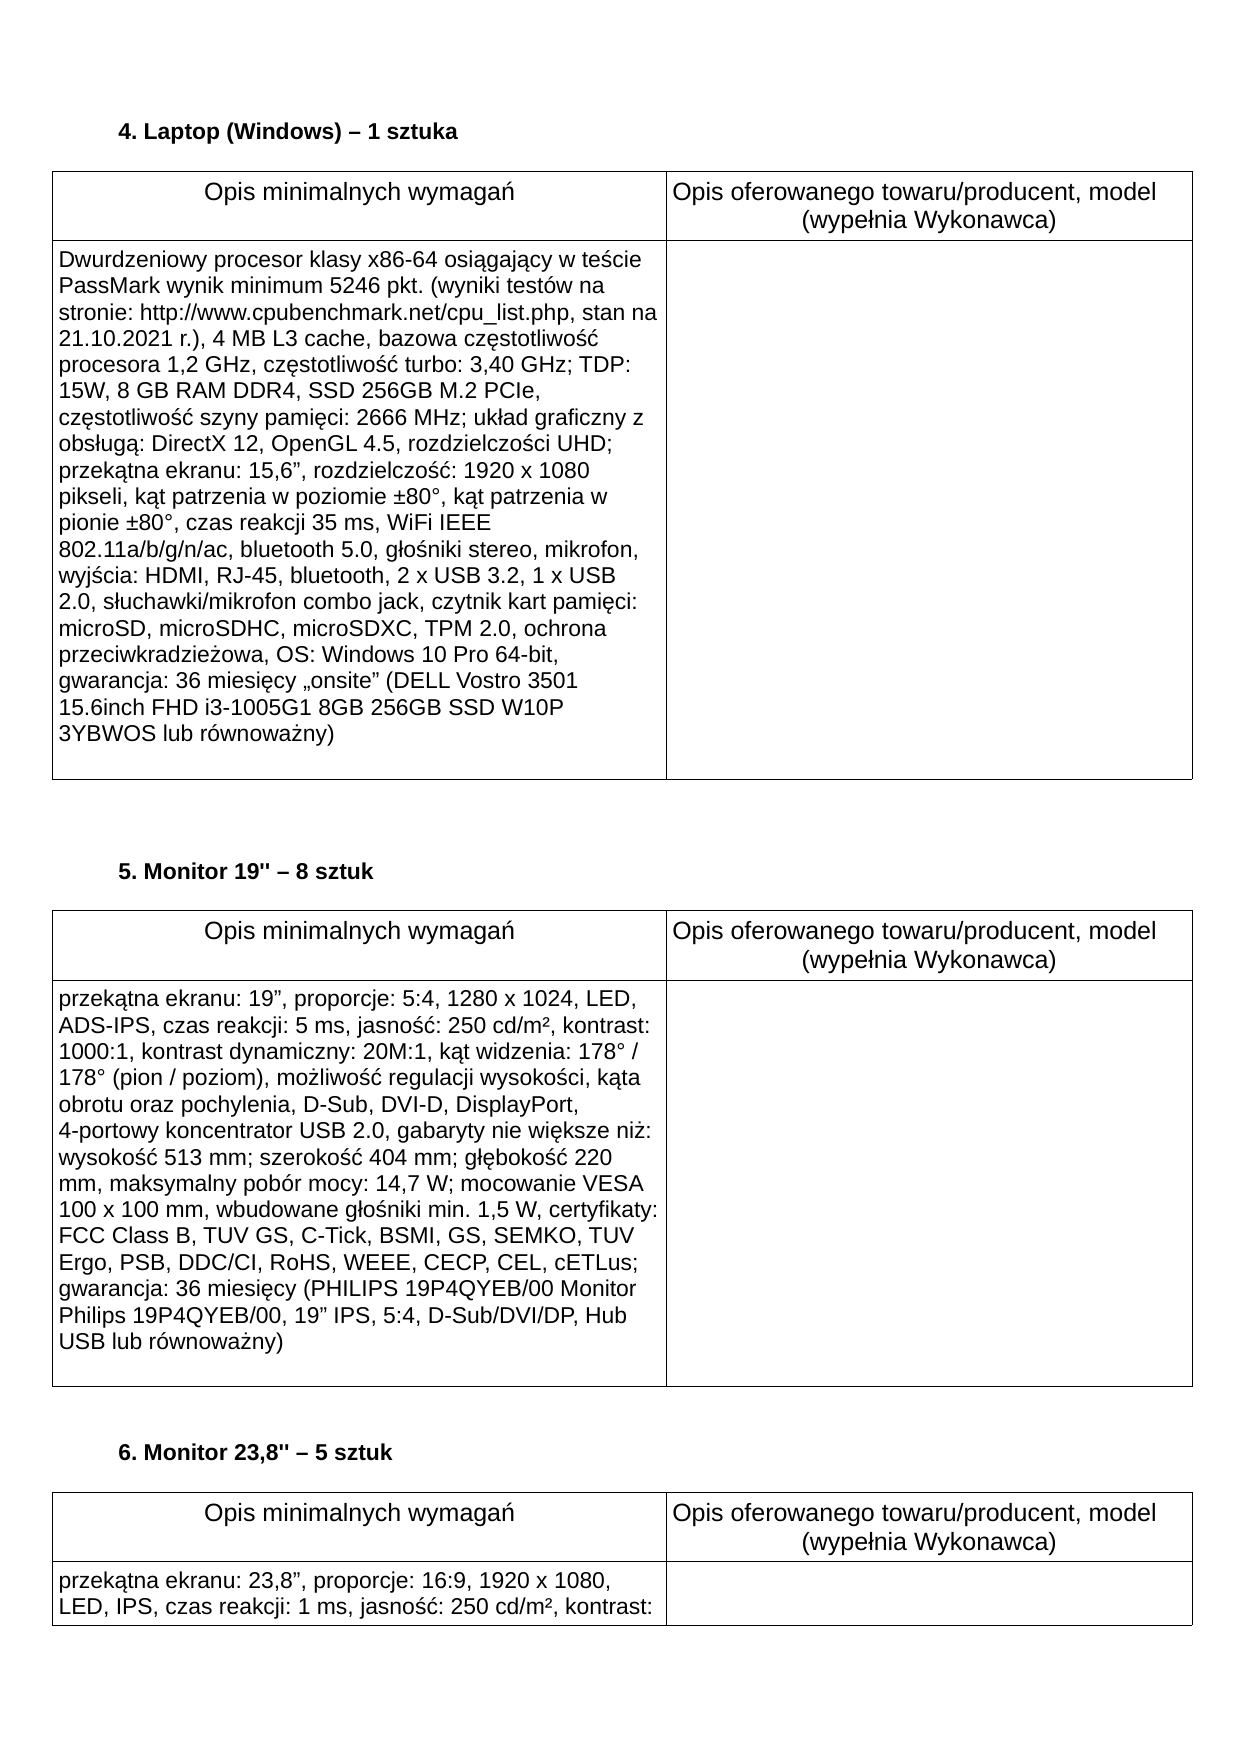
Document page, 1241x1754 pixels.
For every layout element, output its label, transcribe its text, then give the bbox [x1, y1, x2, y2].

table_header Opis minimalnych wymagań [53, 911, 666, 979]
table_cell [667, 1562, 1192, 1625]
table_header Opis minimalnych wymagań [53, 172, 666, 240]
text 5. Monitor 19'' – 8 sztuk [118, 858, 1122, 884]
table_header Opis oferowanego towaru/producent, model (wypełnia Wykonawca) [667, 1493, 1192, 1561]
table_header Opis minimalnych wymagań [53, 1493, 666, 1561]
table_cell przekątna ekranu: 19”, proporcje: 5:4, 1280 x 1024, LED, ADS-IPS, czas reakcji: 5 ms, jasność: 250 cd/m², kontrast: 1000:1, kontrast dynamiczny: 20M:1, kąt widzenia: 178° / 178° (pion / poziom), możliwość regulacji wysokości, kąta obrotu oraz pochylenia, D-Sub, DVI-D, DisplayPort, 4-portowy koncentrator USB 2.0, gabaryty nie większe niż: wysokość 513 mm; szerokość 404 mm; głębokość 220 mm, maksymalny pobór mocy: 14,7 W; mocowanie VESA 100 x 100 mm, wbudowane głośniki min. 1,5 W, certyfikaty: FCC Class B, TUV GS, C-Tick, BSMI, GS, SEMKO, TUV Ergo, PSB, DDC/CI, RoHS, WEEE, CECP, CEL, cETLus; gwarancja: 36 miesięcy (PHILIPS 19P4QYEB/00 Monitor Philips 19P4QYEB/00, 19” IPS, 5:4, D-Sub/DVI/DP, Hub USB lub równoważny) [53, 981, 666, 1386]
table_cell [667, 981, 1192, 1386]
text 6. Monitor 23,8'' – 5 sztuk [118, 1439, 1122, 1466]
table_header Opis oferowanego towaru/producent, model (wypełnia Wykonawca) [667, 911, 1192, 979]
table_header Opis oferowanego towaru/producent, model (wypełnia Wykonawca) [667, 172, 1192, 240]
text 4. Laptop (Windows) – 1 sztuka [118, 118, 1122, 144]
table_cell [667, 241, 1192, 778]
table_cell przekątna ekranu: 23,8”, proporcje: 16:9, 1920 x 1080, LED, IPS, czas reakcji: 1 ms, jasność: 250 cd/m², kontrast: [53, 1562, 666, 1625]
table_cell Dwurdzeniowy procesor klasy x86-64 osiągający w teście PassMark wynik minimum 5246 pkt. (wyniki testów na stronie: http://www.cpubenchmark.net/cpu_list.php, stan na 21.10.2021 r.), 4 MB L3 cache, bazowa częstotliwość procesora 1,2 GHz, częstotliwość turbo: 3,40 GHz; TDP: 15W, 8 GB RAM DDR4, SSD 256GB M.2 PCIe, częstotliwość szyny pamięci: 2666 MHz; układ graficzny z obsługą: DirectX 12, OpenGL 4.5, rozdzielczości UHD; przekątna ekranu: 15,6”, rozdzielczość: 1920 x 1080 pikseli, kąt patrzenia w poziomie ±80°, kąt patrzenia w pionie ±80°, czas reakcji 35 ms, WiFi IEEE 802.11a/b/g/n/ac, bluetooth 5.0, głośniki stereo, mikrofon, wyjścia: HDMI, RJ-45, bluetooth, 2 x USB 3.2, 1 x USB 2.0, słuchawki/mikrofon combo jack, czytnik kart pamięci: microSD, microSDHC, microSDXC, TPM 2.0, ochrona przeciwkradzieżowa, OS: Windows 10 Pro 64-bit, gwarancja: 36 miesięcy „onsite” (DELL Vostro 3501 15.6inch FHD i3-1005G1 8GB 256GB SSD W10P 3YBWOS lub równoważny) [53, 241, 666, 778]
